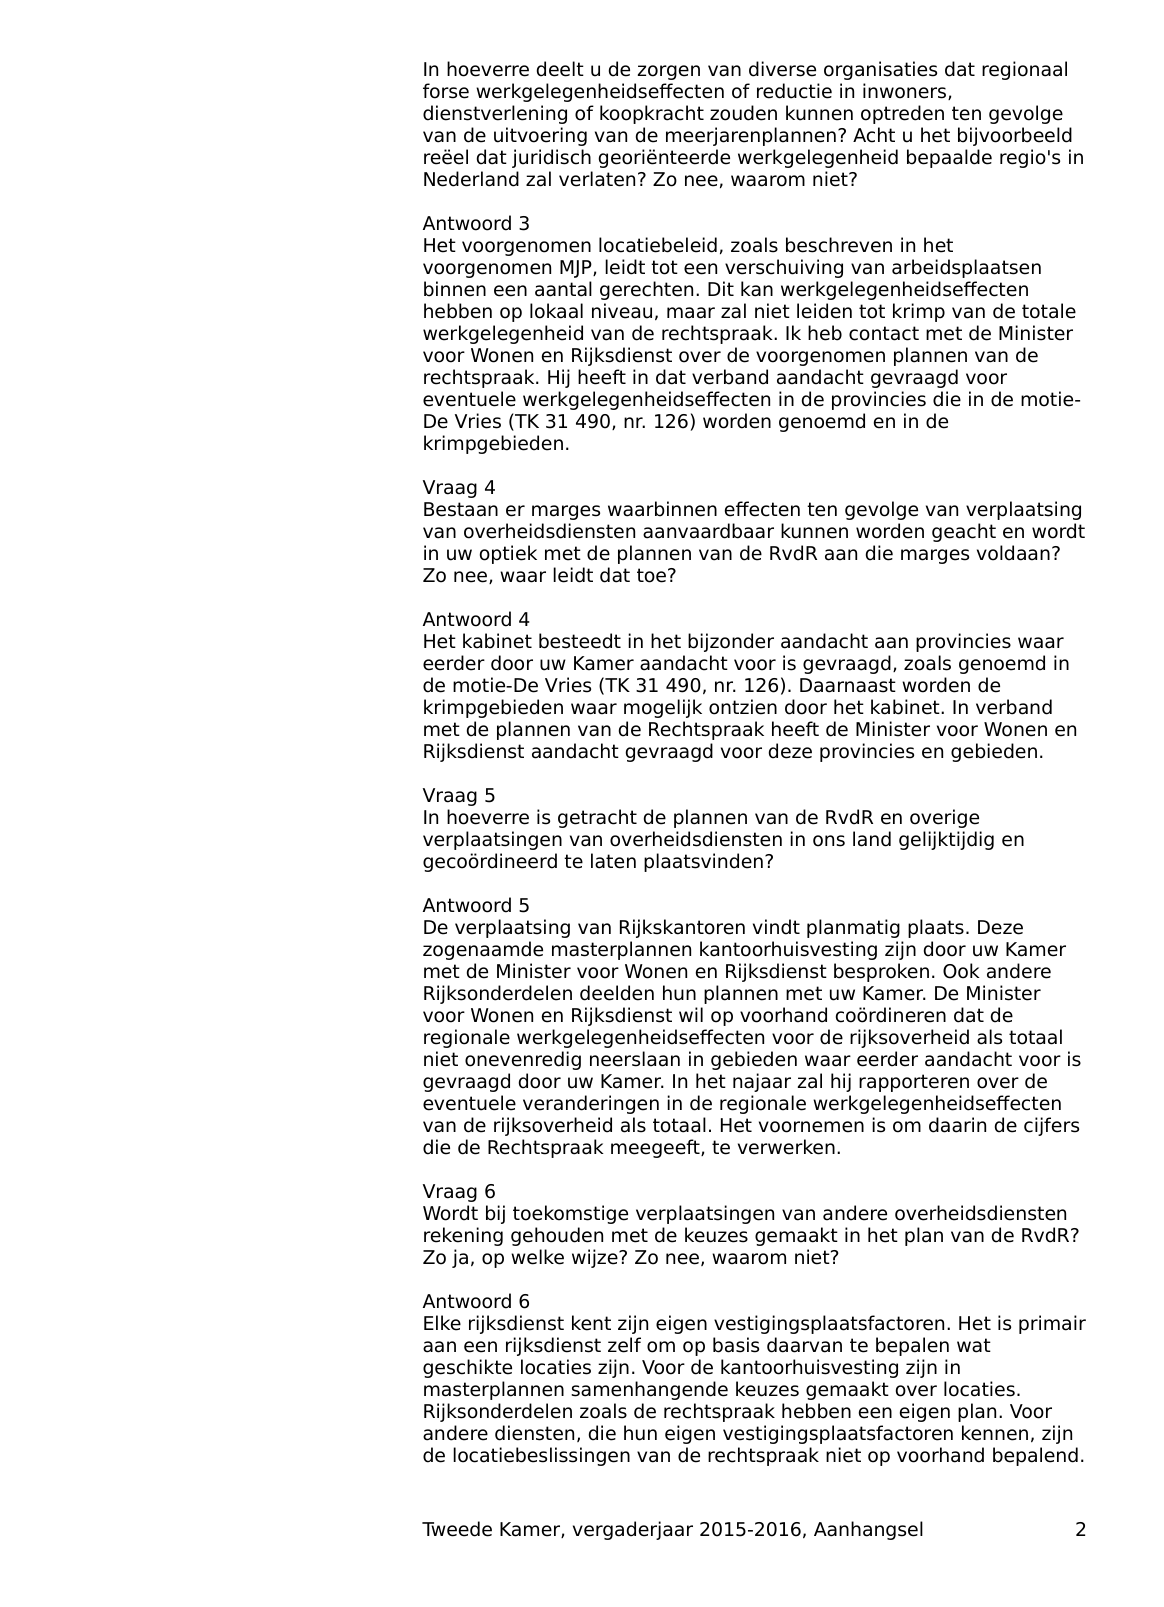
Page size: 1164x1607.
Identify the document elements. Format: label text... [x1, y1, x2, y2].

text Het kabinet besteedt in het bijzonder aandacht aan provincies waar eerder door uw Kamer aandacht voor is gevraagd, zoals genoemd in de motie-De Vries (TK 31 490, nr. 126). Daarnaast worden de krimpgebieden waar mogelijk ontzien door het kabinet. In verband met de plannen van de Rechtspraak heeft de Minister voor Wonen en Rijksdienst aandacht gevraagd voor deze provincies en gebieden. [422, 631, 1087, 763]
text In hoeverre deelt u de zorgen van diverse organisaties dat regionaal forse werkgelegenheidseffecten of reductie in inwoners, dienstverlening of koopkracht zouden kunnen optreden ten gevolge van de uitvoering van de meerjarenplannen? Acht u het bijvoorbeeld reëel dat juridisch georiënteerde werkgelegenheid bepaalde regio's in Nederland zal verlaten? Zo nee, waarom niet? [422, 59, 1087, 191]
text Vraag 5 [422, 785, 1087, 807]
text Vraag 4 [422, 477, 1087, 499]
text Antwoord 6 [422, 1291, 1087, 1313]
text Antwoord 3 [422, 213, 1087, 235]
text In hoeverre is getracht de plannen van de RvdR en overige verplaatsingen van overheidsdiensten in ons land gelijktijdig en gecoördineerd te laten plaatsvinden? [422, 807, 1087, 873]
text Wordt bij toekomstige verplaatsingen van andere overheidsdiensten rekening gehouden met de keuzes gemaakt in het plan van de RvdR? Zo ja, op welke wijze? Zo nee, waarom niet? [422, 1203, 1087, 1269]
text Antwoord 5 [422, 895, 1087, 917]
text Antwoord 4 [422, 609, 1087, 631]
text Elke rijksdienst kent zijn eigen vestigingsplaatsfactoren. Het is primair aan een rijksdienst zelf om op basis daarvan te bepalen wat geschikte locaties zijn. Voor de kantoorhuisvesting zijn in masterplannen samenhangende keuzes gemaakt over locaties. Rijksonderdelen zoals de rechtspraak hebben een eigen plan. Voor andere diensten, die hun eigen vestigingsplaatsfactoren kennen, zijn de locatiebeslissingen van de rechtspraak niet op voorhand bepalend. [422, 1313, 1087, 1467]
text Vraag 6 [422, 1181, 1087, 1203]
text Bestaan er marges waarbinnen effecten ten gevolge van verplaatsing van overheidsdiensten aanvaardbaar kunnen worden geacht en wordt in uw optiek met de plannen van de RvdR aan die marges voldaan? Zo nee, waar leidt dat toe? [422, 499, 1087, 587]
text Het voorgenomen locatiebeleid, zoals beschreven in het voorgenomen MJP, leidt tot een verschuiving van arbeidsplaatsen binnen een aantal gerechten. Dit kan werkgelegenheidseffecten hebben op lokaal niveau, maar zal niet leiden tot krimp van de totale werkgelegenheid van de rechtspraak. Ik heb contact met de Minister voor Wonen en Rijksdienst over de voorgenomen plannen van de rechtspraak. Hij heeft in dat verband aandacht gevraagd voor eventuele werkgelegenheidseffecten in de provincies die in de motie-De Vries (TK 31 490, nr. 126) worden genoemd en in de krimpgebieden. [422, 235, 1087, 455]
text De verplaatsing van Rijkskantoren vindt planmatig plaats. Deze zogenaamde masterplannen kantoorhuisvesting zijn door uw Kamer met de Minister voor Wonen en Rijksdienst besproken. Ook andere Rijksonderdelen deelden hun plannen met uw Kamer. De Minister voor Wonen en Rijksdienst wil op voorhand coördineren dat de regionale werkgelegenheidseffecten voor de rijksoverheid als totaal niet onevenredig neerslaan in gebieden waar eerder aandacht voor is gevraagd door uw Kamer. In het najaar zal hij rapporteren over de eventuele veranderingen in de regionale werkgelegenheidseffecten van de rijksoverheid als totaal. Het voornemen is om daarin de cijfers die de Rechtspraak meegeeft, te verwerken. [422, 917, 1087, 1159]
